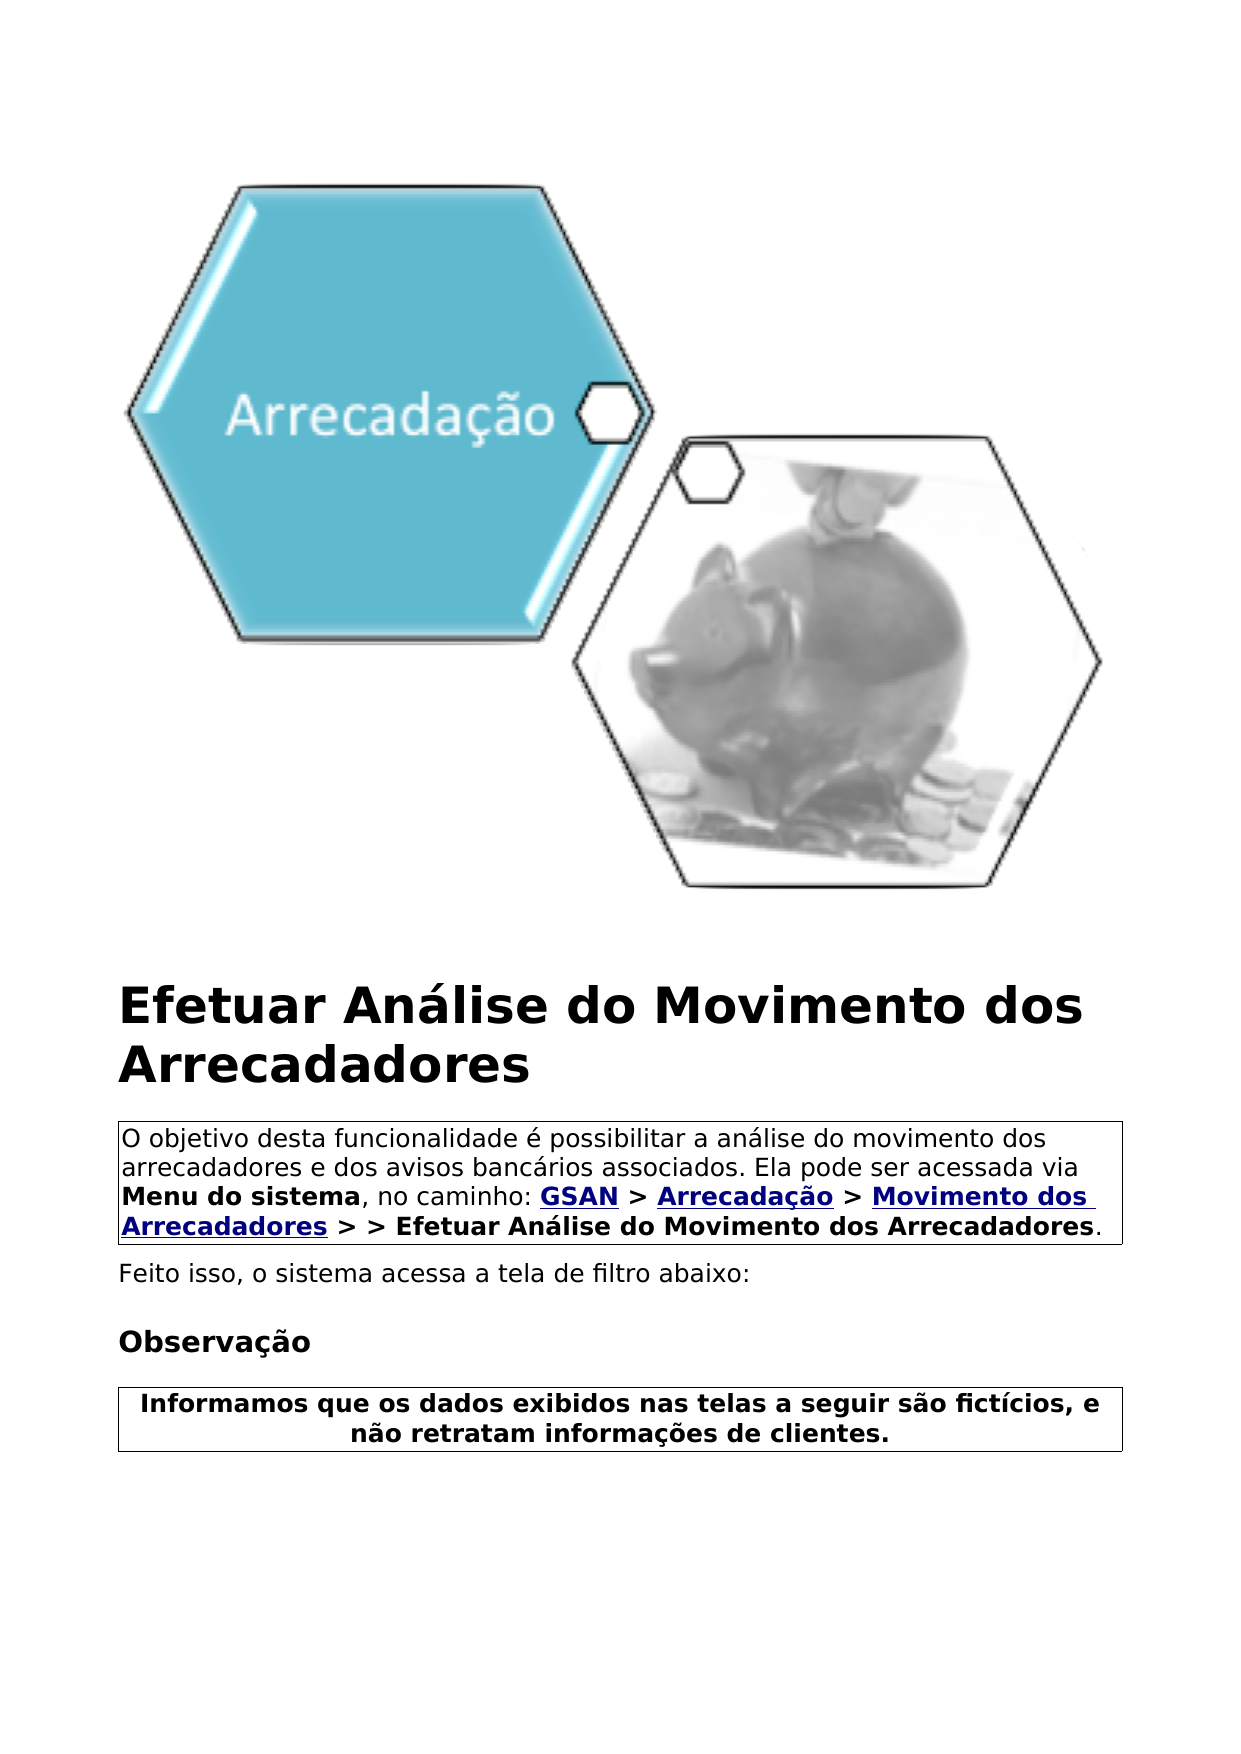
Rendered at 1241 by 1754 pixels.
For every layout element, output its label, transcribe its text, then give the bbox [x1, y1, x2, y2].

subtitle Observação [118, 1325, 1122, 1359]
picture [118, 118, 1123, 911]
table_header O objetivo desta funcionalidade é possibilitar a análise do movimento dos arrecadadores e dos avisos bancários associados. Ela pode ser acessada via Menu do sistema, no caminho: GSAN > Arrecadação > Movimento dos Arrecadadores > > Efetuar Análise do Movimento dos Arrecadadores. [119, 1122, 1122, 1244]
subtitle Efetuar Análise do Movimento dos Arrecadadores [118, 977, 1122, 1094]
text Feito isso, o sistema acessa a tela de filtro abaixo: [118, 1259, 1122, 1288]
table_header Informamos que os dados exibidos nas telas a seguir são fictícios, e não retratam informações de clientes. [119, 1388, 1122, 1451]
